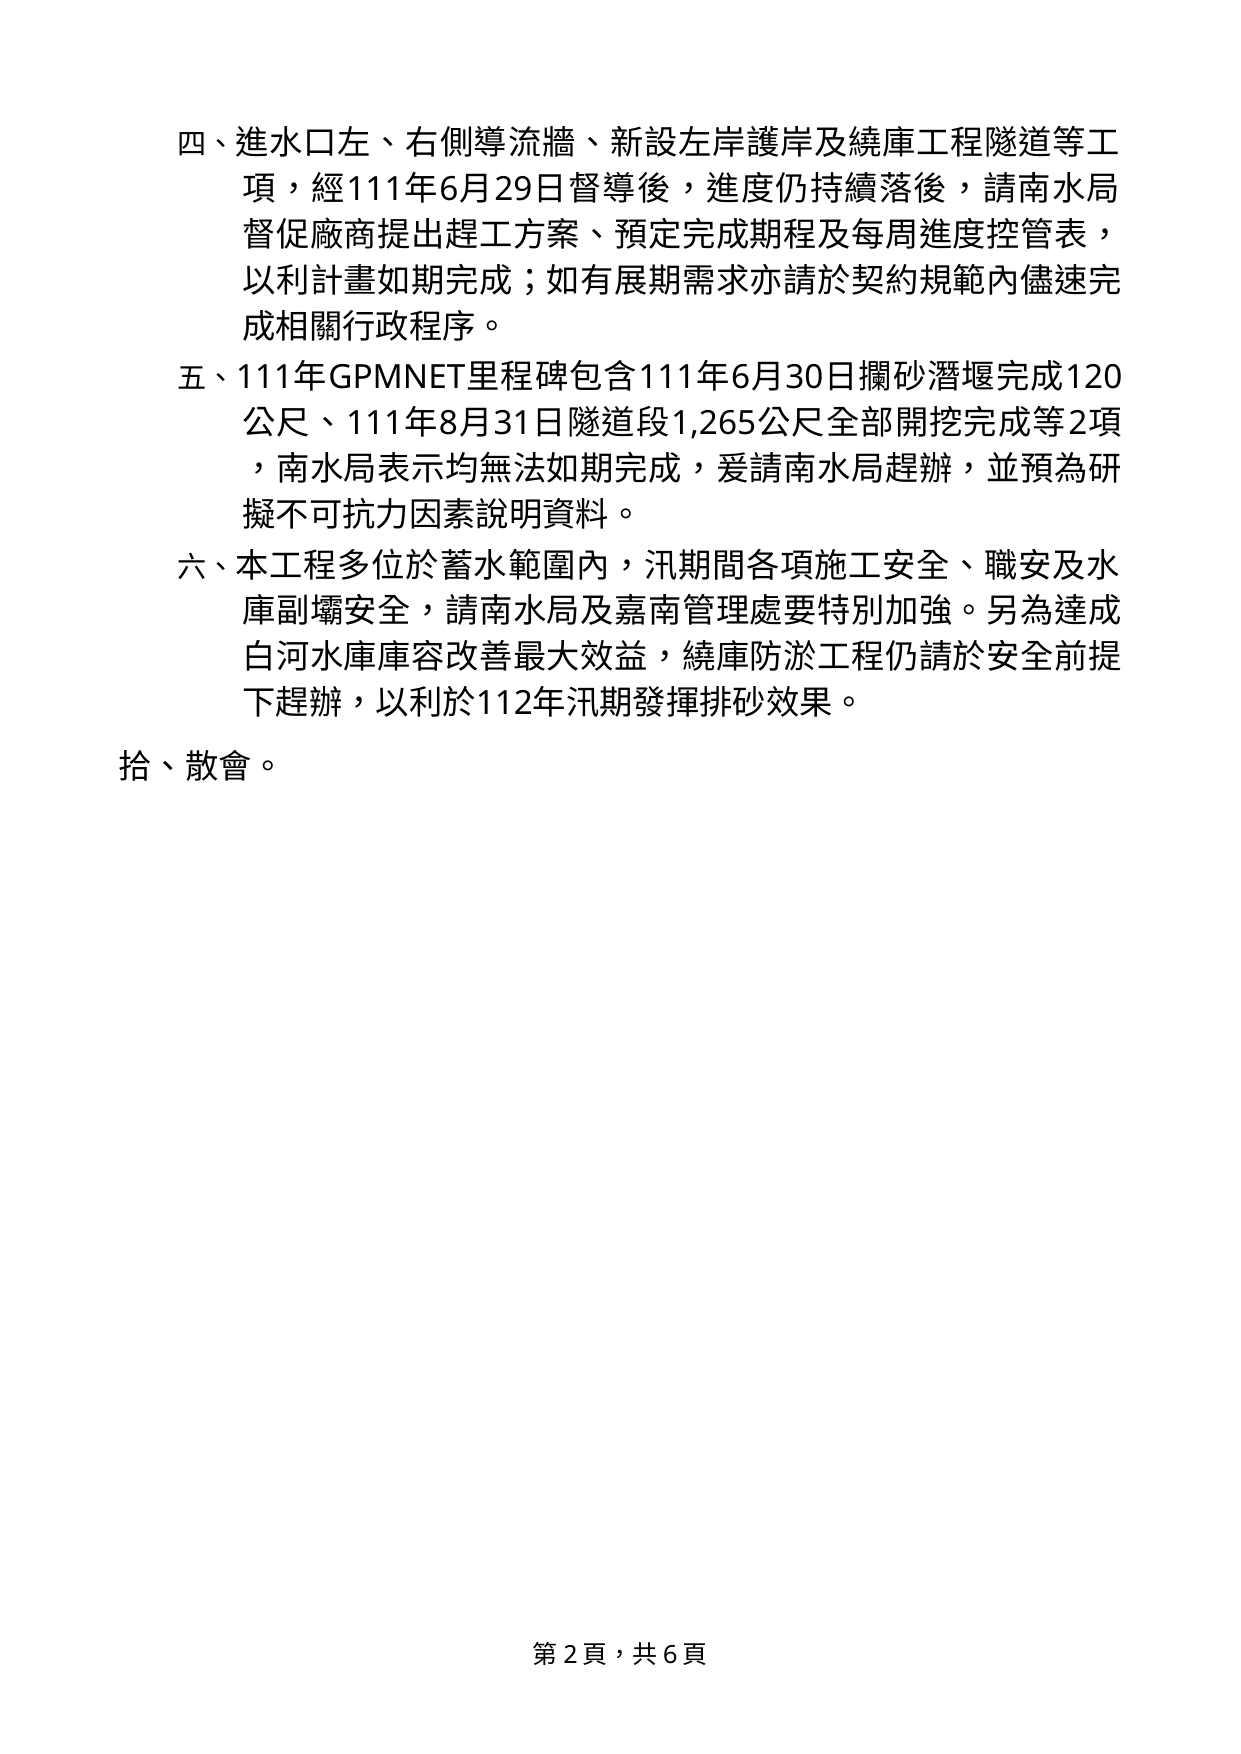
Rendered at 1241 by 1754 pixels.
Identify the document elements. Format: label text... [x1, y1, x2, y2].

list 本工程多位於蓄水範圍內，汛期間各項施工安全、職安及水庫副壩安全，請南水局及嘉南管理處要特別加強。另為達成白河水庫庫容改善最大效益，繞庫防淤工程仍請於安全前提下趕辦，以利於112年汛期發揮排砂效果。 [177, 540, 1122, 724]
list 進水口左、右側導流牆、新設左岸護岸及繞庫工程隧道等工項，經111年6月29日督導後，進度仍持續落後，請南水局督促廠商提出趕工方案、預定完成期程及每周進度控管表，以利計畫如期完成；如有展期需求亦請於契約規範內儘速完成相關行政程序。 [177, 118, 1122, 347]
list 111年GPMNET里程碑包含111年6月30日攔砂潛堰完成120公尺、111年8月31日隧道段1,265公尺全部開挖完成等2項，南水局表示均無法如期完成，爰請南水局趕辦，並預為研擬不可抗力因素說明資料。 [177, 352, 1122, 536]
text 拾、散會。 [118, 740, 1122, 788]
